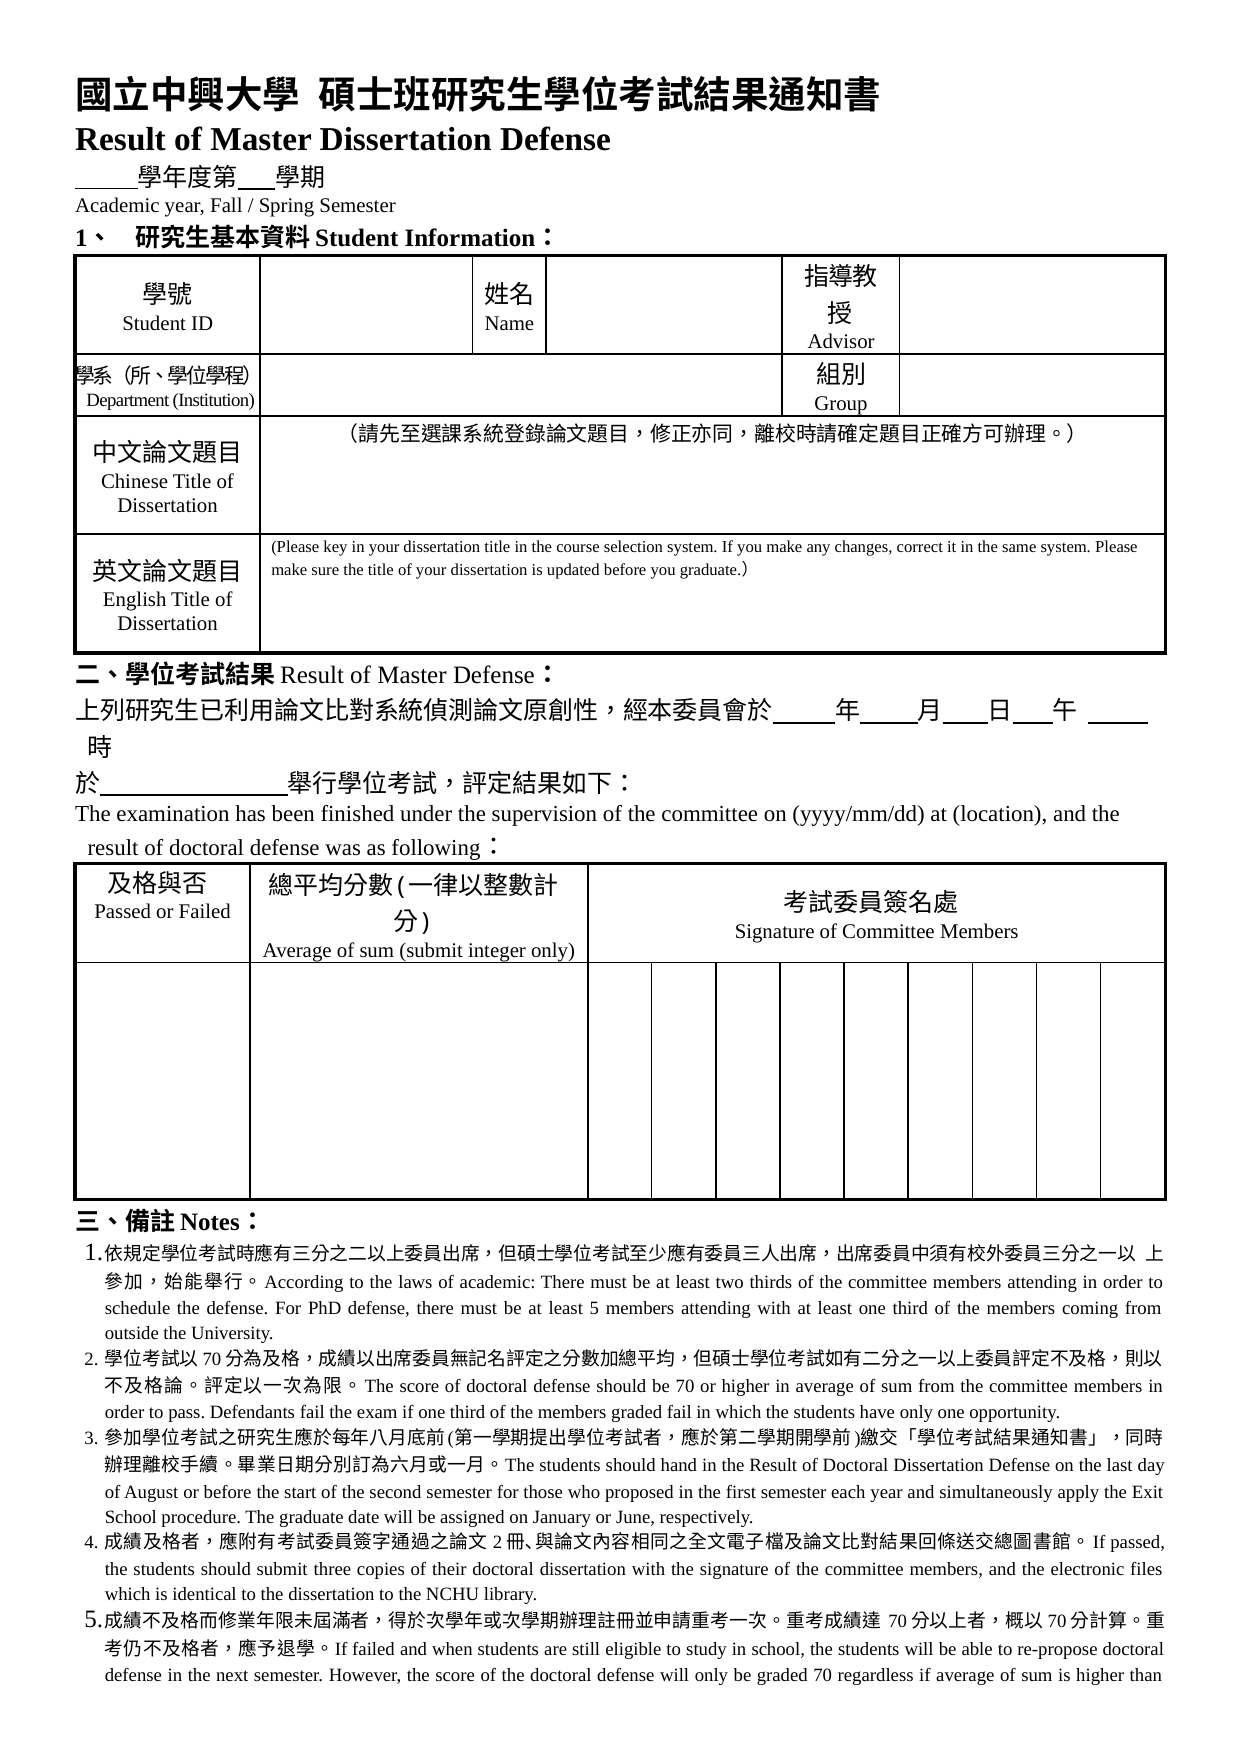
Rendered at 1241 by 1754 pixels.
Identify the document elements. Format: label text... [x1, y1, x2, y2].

list 成績及格者，應附有考試委員簽字通過之論文2冊､與論文內容相同之全文電子檔及論文比對結果回條送交總圖書館。If passed, the students should submit three copies of their doctoral dissertation with the signature of the committee members, and the electronic files which is identical to the dissertation to the NCHU library. [84, 1527, 1165, 1604]
text The examination has been finished under the supervision of the committee on (yyyy/mm/dd) at (location), and the result of doctoral defense was as following： [75, 799, 1165, 862]
text 二、學位考試結果Result of Master Defense： [75, 655, 1165, 691]
table_cell [251, 963, 587, 1198]
table_header 考試委員簽名處 Signature of Committee Members [589, 865, 1164, 962]
table_header [900, 257, 1164, 353]
text 上列研究生已利用論文比對系統偵測論文原創性，經本委員會於 年 月 日 午 時 [75, 691, 1165, 763]
table_header [261, 257, 472, 353]
table_header 指導教授 Advisor [783, 257, 899, 353]
table_cell [900, 355, 1164, 415]
table_cell [261, 355, 781, 415]
table_header 及格與否 Passed or Failed [77, 865, 249, 962]
list 參加學位考試之研究生應於每年八月底前(第一學期提出學位考試者，應於第二學期開學前)繳交「學位考試結果通知書」，同時 辦理離校手續。畢業日期分別訂為六月或一月。The students should hand in the Result of Doctoral Dissertation Defense on the last day of August or before the start of the second semester for those who proposed in the first semester each year and simultaneously apply the Exit School procedure. The graduate date will be assigned on January or June, respectively. [84, 1423, 1165, 1527]
table_cell [1101, 963, 1164, 1198]
table_cell (Please key in your dissertation title in the course selection system. If you make any changes, correct it in the same system. Please make sure the title of your dissertation is updated before you graduate.） [261, 535, 1164, 651]
text 三、備註Notes： [75, 1201, 1165, 1237]
list 學位考試以70分為及格，成績以出席委員無記名評定之分數加總平均，但碩士學位考試如有二分之一以上委員評定不及格，則以 不及格論。評定以一次為限。The score of doctoral defense should be 70 or higher in average of sum from the committee members in order to pass. Defendants fail the exam if one third of the members graded fail in which the students have only one opportunity. [84, 1343, 1165, 1423]
table_cell [1037, 963, 1100, 1198]
text Result of Master Dissertation Defense [75, 119, 1165, 157]
list 依規定學位考試時應有三分之二以上委員出席，但碩士學位考試至少應有委員三人出席，出席委員中須有校外委員三分之一以 上參加，始能舉行。According to the laws of academic: There must be at least two thirds of the committee members attending in order to schedule the defense. For PhD defense, there must be at least 5 members attending with at least one third of the members coming from outside the University. [84, 1237, 1165, 1343]
table_header [547, 257, 781, 353]
list 研究生基本資料Student Information： [75, 217, 1165, 254]
table_cell [781, 963, 843, 1198]
table_cell [589, 963, 651, 1198]
table_cell [717, 963, 779, 1198]
table_cell （請先至選課系統登錄論文題目，修正亦同，離校時請確定題目正確方可辦理。） [261, 417, 1164, 533]
table_cell 學系（所、學位學程） Department (Institution) [77, 355, 259, 415]
table_cell [973, 963, 1036, 1198]
text 於 舉行學位考試，評定結果如下： [75, 763, 1165, 799]
table_cell [909, 963, 972, 1198]
table_cell 中文論文題目 Chinese Title of Dissertation [77, 417, 259, 533]
text 學年度第 學期 [75, 157, 1168, 193]
table_cell 英文論文題目 English Title of Dissertation [77, 535, 259, 651]
table_cell [77, 963, 249, 1198]
table_header 總平均分數(一律以整數計分) Average of sum (submit integer only) [251, 865, 587, 962]
table_header 學號 Student ID [77, 257, 259, 353]
table_header 姓名 Name [473, 257, 545, 353]
text Academic year, Fall / Spring Semester [75, 193, 1165, 217]
text 國立中興大學 碩士班研究生學位考試結果通知書 [75, 64, 1165, 119]
table_cell [845, 963, 907, 1198]
table_cell 組別 Group [783, 355, 899, 415]
list 成績不及格而修業年限未屆滿者，得於次學年或次學期辦理註冊並申請重考一次。重考成績達70分以上者，概以70分計算。重考仍不及格者，應予退學。If failed and when students are still eligible to study in school, the students will be able to re-propose doctoral defense in the next semester. However, the score of the doctoral defense will only be graded 70 regardless if average of sum is higher than [84, 1604, 1165, 1685]
table_cell [652, 963, 715, 1198]
